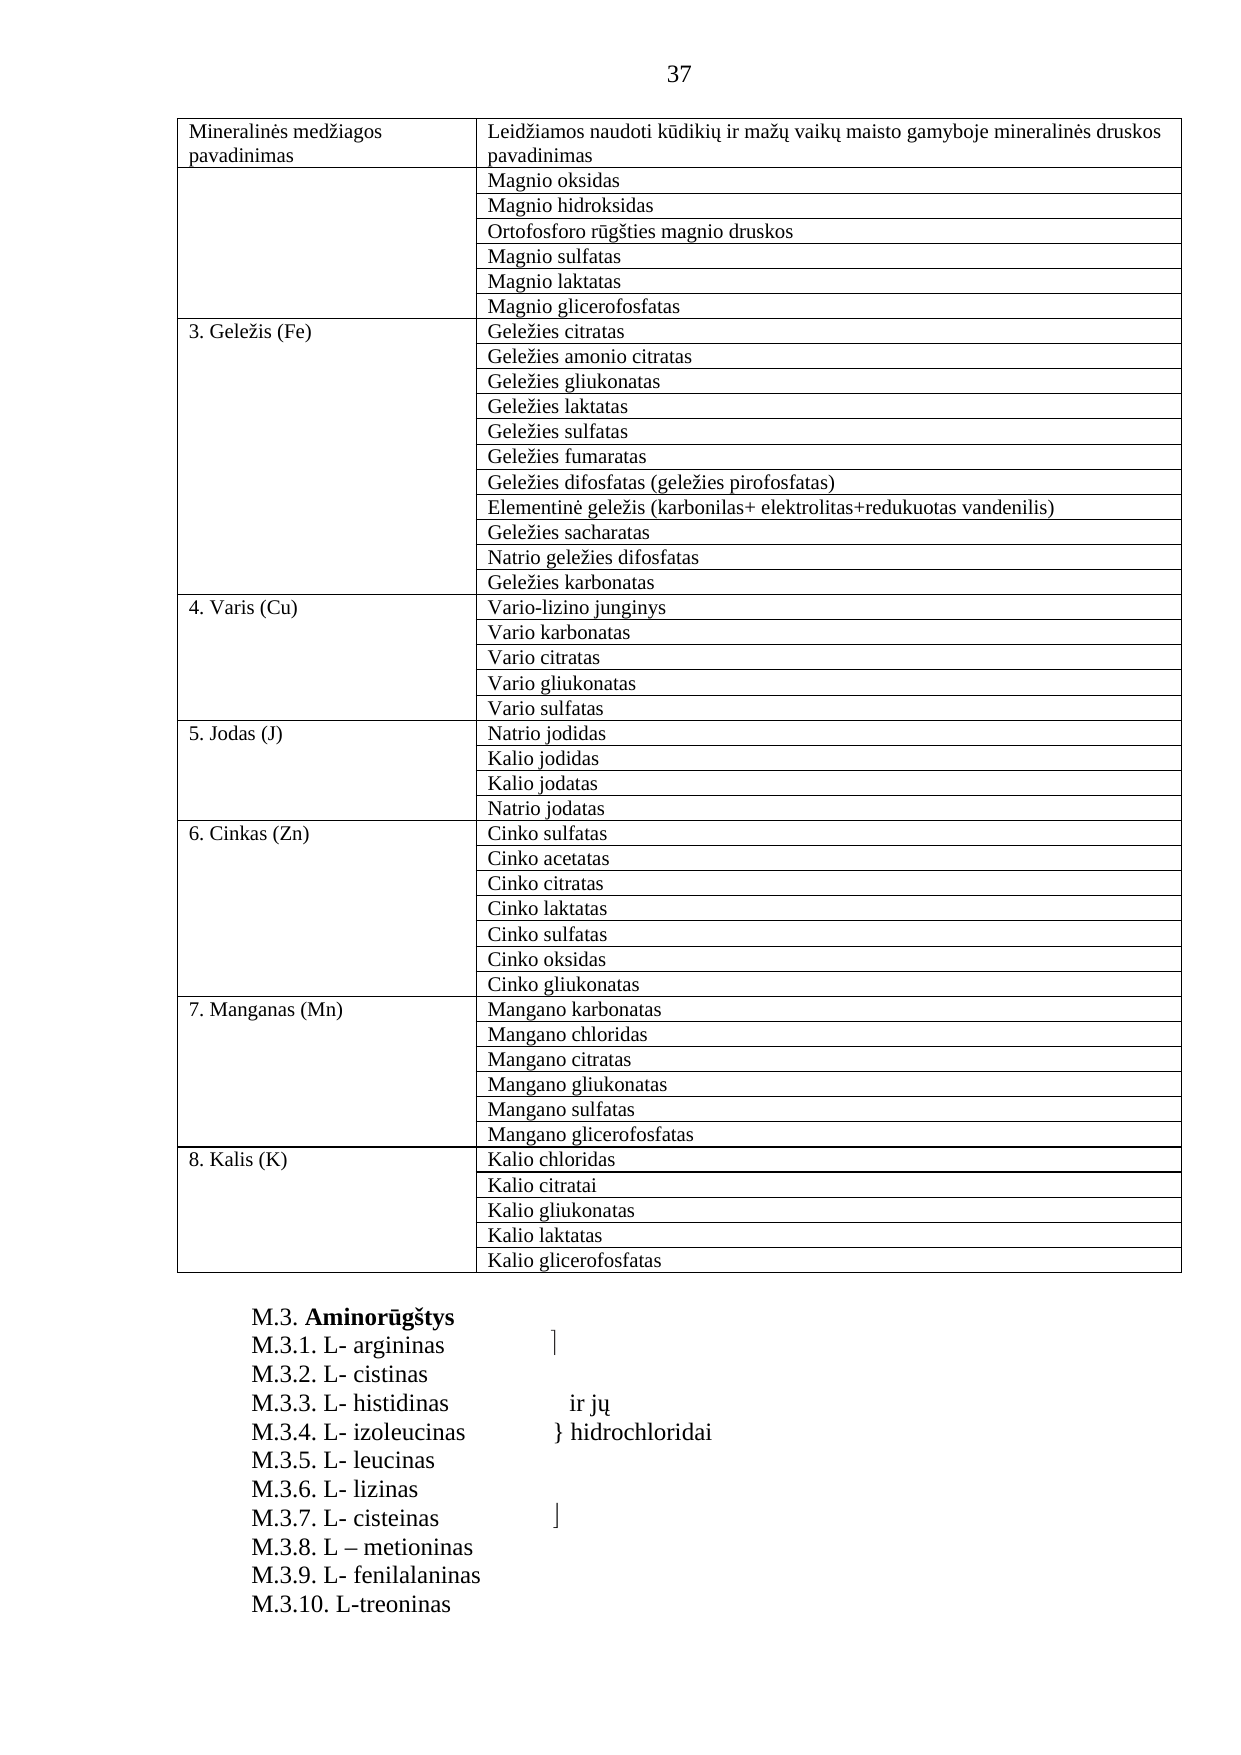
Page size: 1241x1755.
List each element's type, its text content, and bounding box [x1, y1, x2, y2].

table_cell 3. Geležis (Fe) [178, 319, 476, 594]
table_cell Kalio laktatas [477, 1223, 1181, 1247]
text M.3.4. L- izoleucinas } hidrochloridai [177, 1417, 1181, 1445]
table_cell Geležies gliukonatas [477, 369, 1181, 393]
table_cell 8. Kalis (K) [178, 1148, 476, 1272]
text M.3. Aminorūgštys [177, 1302, 1181, 1330]
table_header Leidžiamos naudoti kūdikių ir mažų vaikų maisto gamyboje mineralinės druskos pavadinimas [477, 119, 1181, 167]
table_cell Vario-lizino junginys [477, 595, 1181, 619]
table_cell Vario citratas [477, 645, 1181, 669]
table_cell Geležies difosfatas (geležies pirofosfatas) [477, 470, 1181, 494]
table_cell Geležies citratas [477, 319, 1181, 343]
text M.3.9. L- fenilalaninas [177, 1560, 1181, 1589]
table_cell Mangano chloridas [477, 1022, 1181, 1046]
table_header Mineralinės medžiagos pavadinimas [178, 119, 476, 167]
table_cell Kalio glicerofosfatas [477, 1248, 1181, 1272]
table_cell Mangano karbonatas [477, 997, 1181, 1021]
table_cell Cinko gliukonatas [477, 972, 1181, 996]
text M.3.2. L- cistinas [177, 1359, 1181, 1388]
table_cell Magnio sulfatas [477, 244, 1181, 268]
table_cell Geležies fumaratas [477, 445, 1181, 468]
table_cell Magnio laktatas [477, 269, 1181, 293]
table_cell Geležies amonio citratas [477, 344, 1181, 368]
text M.3.5. L- leucinas [177, 1445, 1181, 1474]
table_cell Cinko sulfatas [477, 921, 1181, 946]
table_cell 4. Varis (Cu) [178, 595, 476, 719]
table_cell Geležies sacharatas [477, 520, 1181, 544]
table_cell Geležies sulfatas [477, 419, 1181, 443]
table_cell Mangano citratas [477, 1047, 1181, 1071]
table_cell Vario sulfatas [477, 696, 1181, 719]
table_cell Cinko acetatas [477, 846, 1181, 870]
table_cell Mangano gliukonatas [477, 1072, 1181, 1096]
table_cell Natrio geležies difosfatas [477, 545, 1181, 569]
text M.3.10. L-treoninas [177, 1589, 1181, 1618]
text M.3.1. L- argininas  [177, 1330, 1181, 1359]
table_cell Vario gliukonatas [477, 670, 1181, 694]
table_cell Geležies karbonatas [477, 570, 1181, 594]
table_cell 7. Manganas (Mn) [178, 997, 476, 1146]
table_cell Cinko oksidas [477, 947, 1181, 971]
text M.3.8. L – metioninas [177, 1532, 1181, 1560]
table_cell Geležies laktatas [477, 394, 1181, 418]
table_cell Ortofosforo rūgšties magnio druskos [477, 219, 1181, 243]
table_cell Kalio jodatas [477, 771, 1181, 795]
table_cell Mangano glicerofosfatas [477, 1122, 1181, 1146]
text M.3.7. L- cisteinas  [177, 1503, 1181, 1532]
table_cell Kalio jodidas [477, 746, 1181, 770]
table_cell Cinko laktatas [477, 896, 1181, 920]
text M.3.6. L- lizinas [177, 1474, 1181, 1503]
table_cell Kalio chloridas [477, 1148, 1181, 1171]
table_cell Kalio gliukonatas [477, 1198, 1181, 1222]
table_cell [178, 168, 476, 318]
table_cell 5. Jodas (J) [178, 721, 476, 820]
table_cell Cinko citratas [477, 871, 1181, 895]
table_cell Elementinė geležis (karbonilas+ elektrolitas+redukuotas vandenilis) [477, 495, 1181, 519]
table_cell Magnio hidroksidas [477, 194, 1181, 217]
table_cell Natrio jodidas [477, 721, 1181, 745]
table_cell Kalio citratai [477, 1173, 1181, 1197]
table_cell Magnio glicerofosfatas [477, 294, 1181, 318]
table_cell Vario karbonatas [477, 620, 1181, 644]
table_cell Magnio oksidas [477, 168, 1181, 192]
text M.3.3. L- histidinas ir jų [177, 1388, 1181, 1417]
table_cell 6. Cinkas (Zn) [178, 821, 476, 996]
table_cell Natrio jodatas [477, 796, 1181, 820]
table_cell Cinko sulfatas [477, 821, 1181, 845]
table_cell Mangano sulfatas [477, 1097, 1181, 1121]
